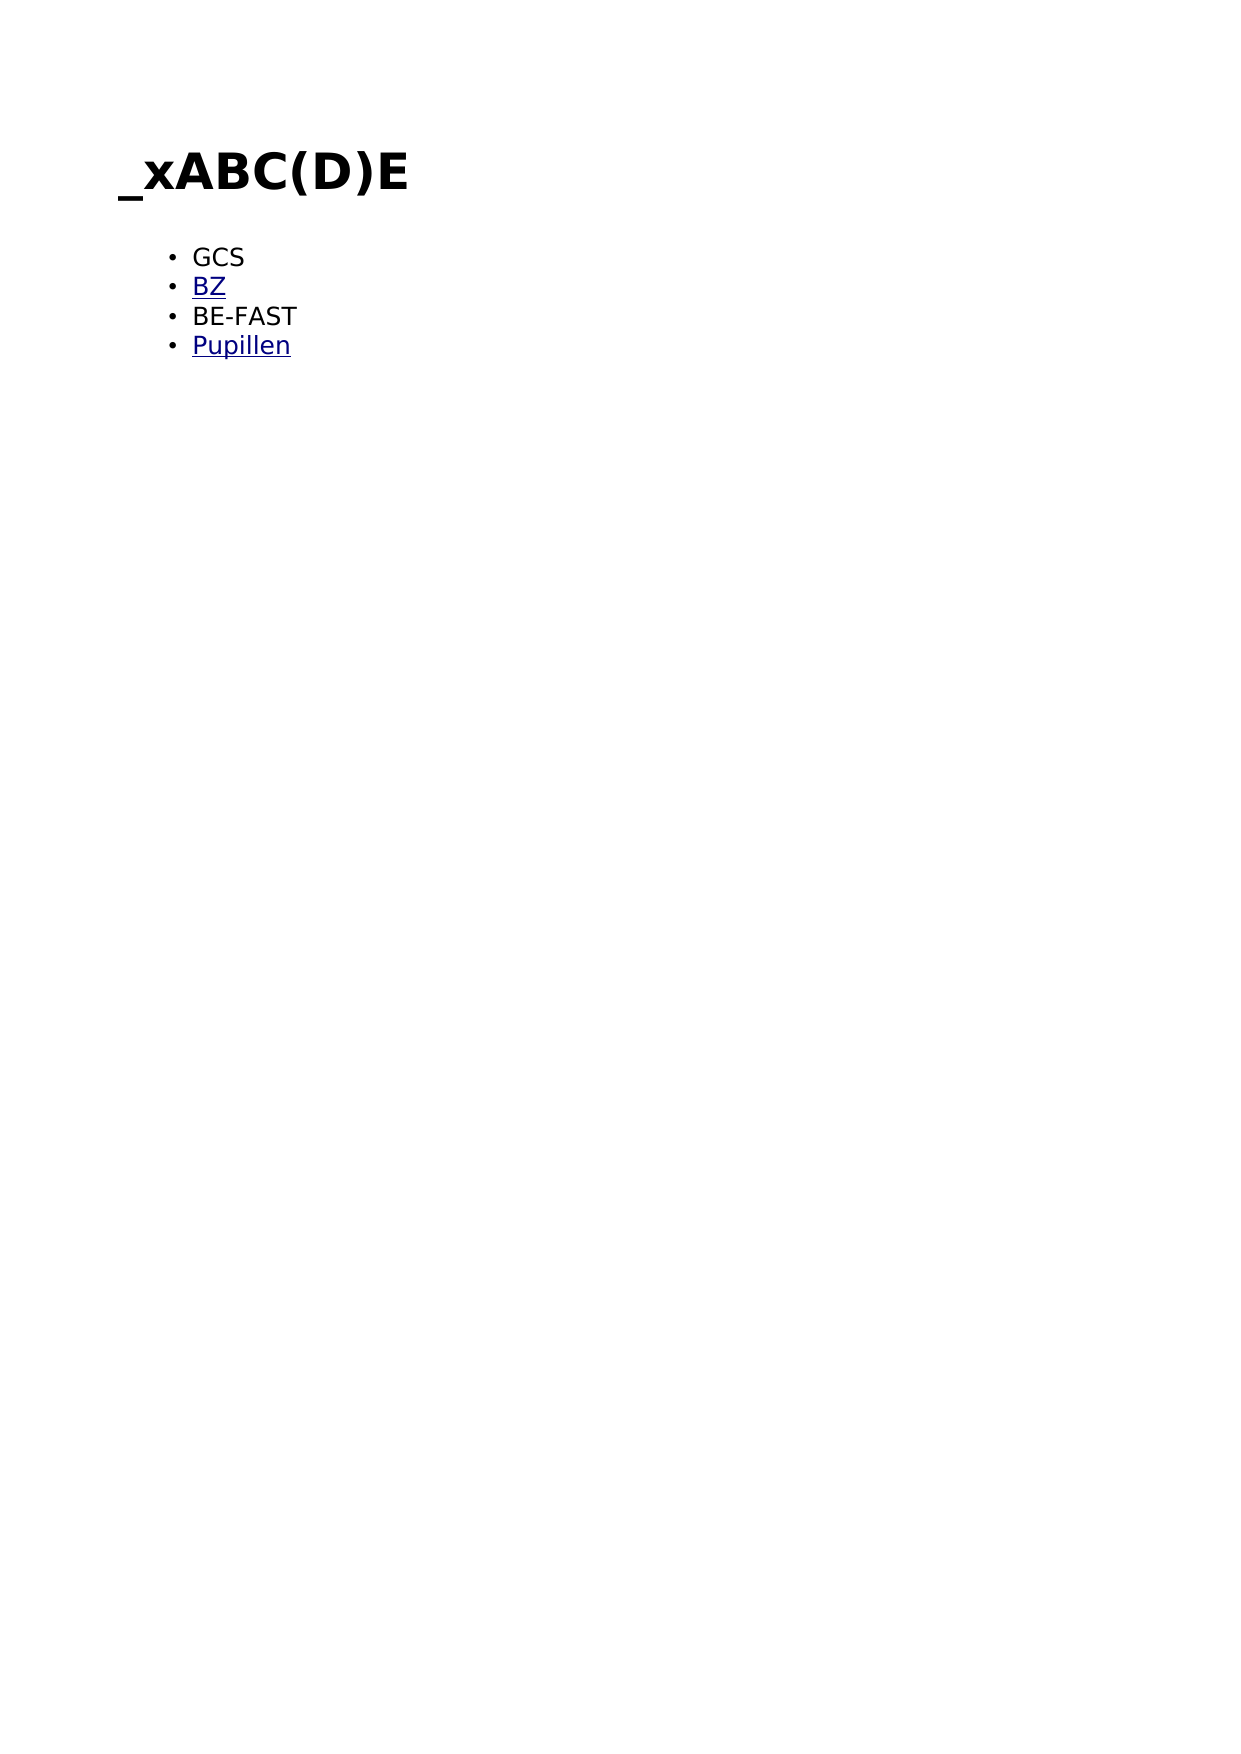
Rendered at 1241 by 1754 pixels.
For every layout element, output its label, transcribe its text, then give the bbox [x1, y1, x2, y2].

list Pupillen [177, 331, 1122, 360]
list BE-FAST [177, 302, 1122, 331]
list BZ [177, 272, 1122, 302]
subtitle _xABC(D)E [118, 143, 1122, 201]
list GCS [177, 243, 1122, 272]
